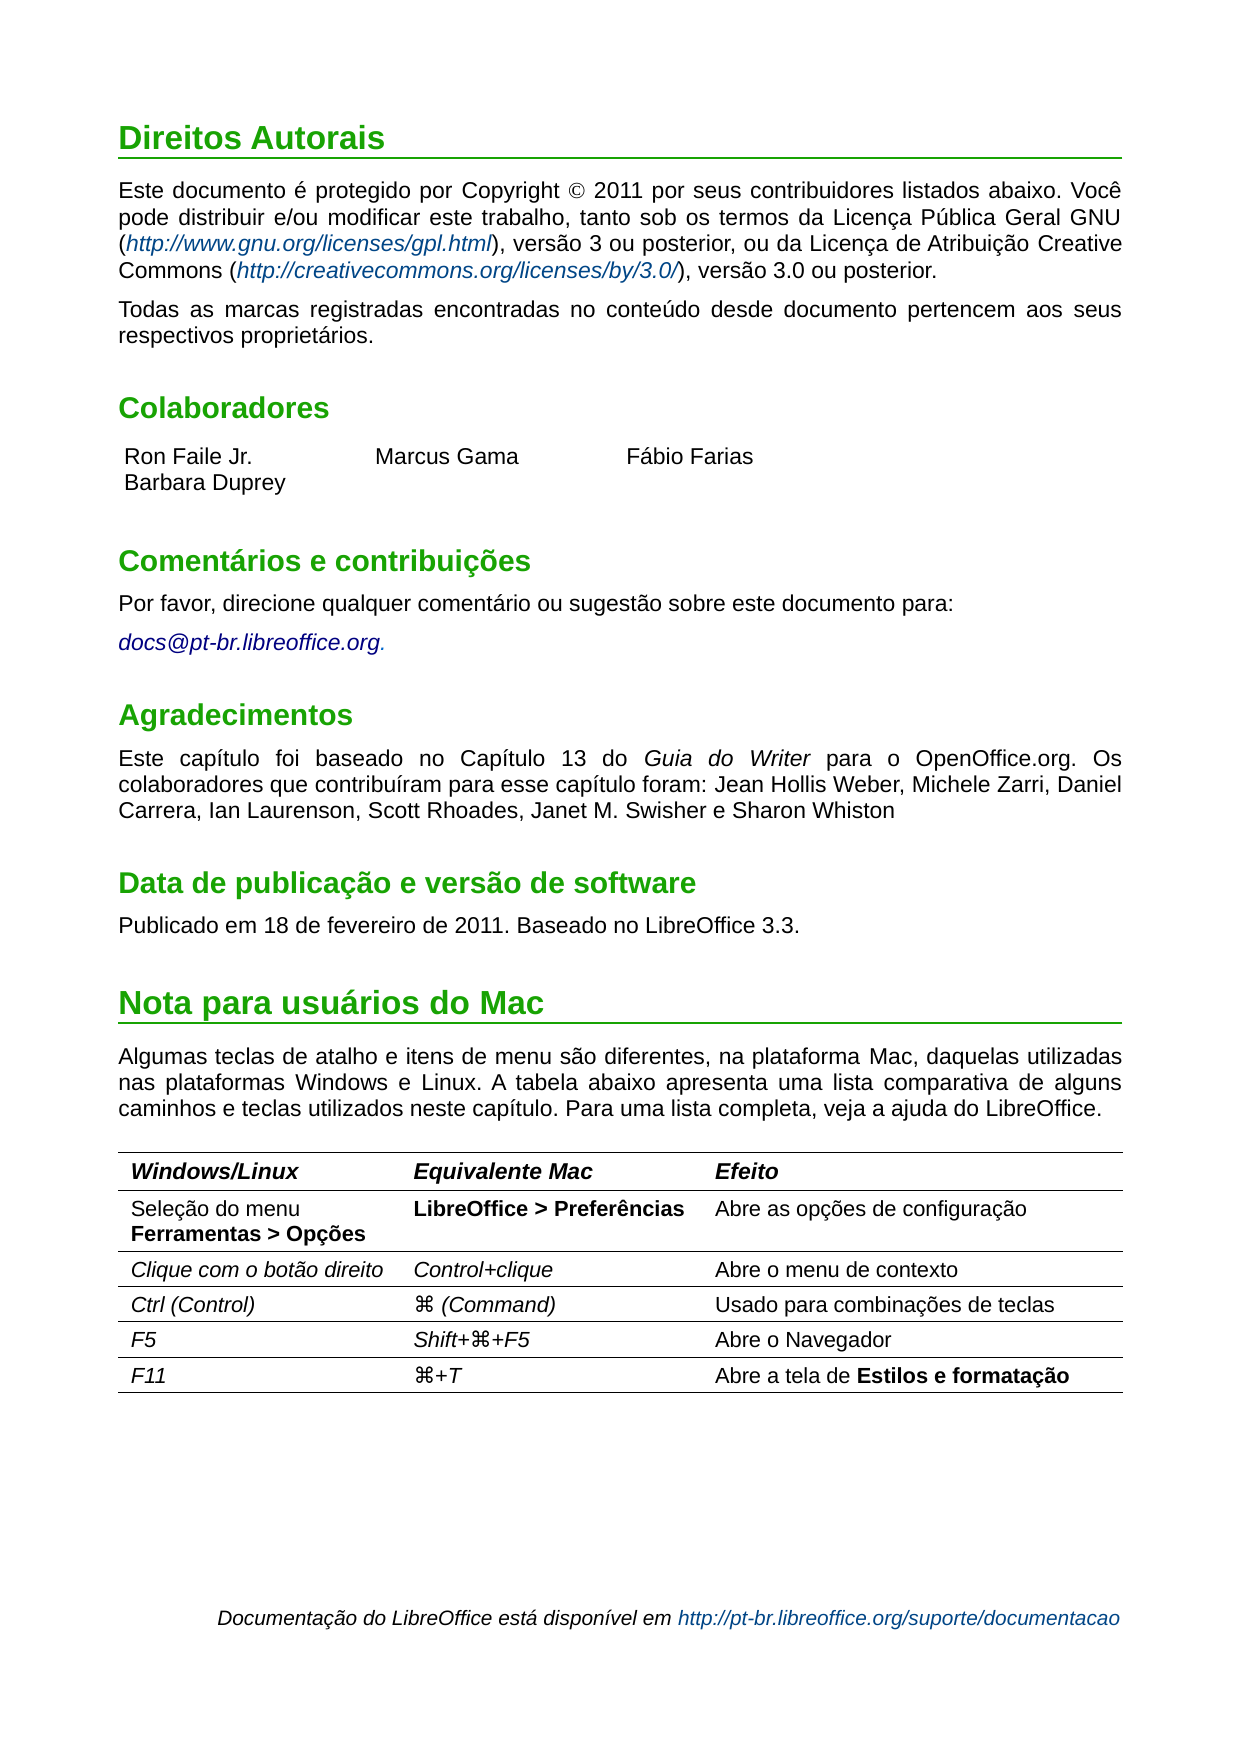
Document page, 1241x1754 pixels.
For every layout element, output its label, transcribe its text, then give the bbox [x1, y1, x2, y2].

text Publicado em 18 de fevereiro de 2011. Baseado no LibreOffice 3.3. [118, 912, 1122, 939]
text Este capítulo foi baseado no Capítulo 13 do Guia do Writer para o OpenOffice.org. Os colaboradores que contribuíram para esse capítulo foram: Jean Hollis Weber, Michele Zarri, Daniel Carrera, Ian Laurenson, Scott Rhoades, Janet M. Swisher e Sharon Whiston [118, 744, 1122, 823]
table_header Efeito [703, 1153, 1122, 1190]
table_cell Clique com o botão direito [118, 1252, 401, 1286]
table_header [871, 437, 1122, 514]
table_header Marcus Gama [369, 437, 620, 514]
text Por favor, direcione qualquer comentário ou sugestão sobre este documento para: [118, 590, 1122, 617]
table_header Ron Faile Jr. Barbara Duprey [118, 437, 369, 514]
text Este documento é protegido por Copyright © 2011 por seus contribuidores listados abaixo. Você pode distribuir e/ou modificar este trabalho, tanto sob os termos da Licença Pública Geral GNU (http://www.gnu.org/licenses/gpl.html), versão 3 ou posterior, ou da Licença de Atribuição Creative Commons (http://creativecommons.org/licenses/by/3.0/), versão 3.0 ou posterior. [118, 177, 1122, 283]
table_header Windows/Linux [118, 1153, 401, 1190]
table_cell F11 [118, 1358, 401, 1392]
text Agradecimentos [118, 697, 1122, 732]
text docs@pt-br.libreoffice.org. [118, 629, 1122, 656]
text Colaboradores [118, 390, 1122, 425]
text Data de publicação e versão de software [118, 866, 1122, 900]
table_cell Control+clique [401, 1252, 702, 1286]
table_header Fábio Farias [620, 437, 871, 514]
table_cell LibreOffice > Preferências [401, 1191, 702, 1251]
text Algumas teclas de atalho e itens de menu são diferentes, na plataforma Mac, daquelas utilizadas nas plataformas Windows e Linux. A tabela abaixo apresenta uma lista comparativa de alguns caminhos e teclas utilizados neste capítulo. Para uma lista completa, veja a ajuda do LibreOffice. [118, 1043, 1122, 1122]
table_cell Abre o menu de contexto [703, 1252, 1122, 1286]
table_header Equivalente Mac [401, 1153, 702, 1190]
table_cell Abre o Navegador [703, 1322, 1122, 1357]
table_cell Usado para combinações de teclas [703, 1287, 1122, 1321]
table_cell Ctrl (Control) [118, 1287, 401, 1321]
text Comentários e contribuições [118, 543, 1122, 578]
subtitle Nota para usuários do Mac [118, 983, 1122, 1022]
table_cell F5 [118, 1322, 401, 1357]
table_cell z+T [401, 1358, 702, 1392]
table_cell Shift+z+F5 [401, 1322, 702, 1357]
table_cell Abre as opções de configuração [703, 1191, 1122, 1251]
text Todas as marcas registradas encontradas no conteúdo desde documento pertencem aos seus respectivos proprietários. [118, 296, 1122, 348]
table_cell Abre a tela de Estilos e formatação [703, 1358, 1122, 1392]
subtitle Direitos Autorais [118, 118, 1122, 157]
table_cell z (Command) [401, 1287, 702, 1321]
table_cell Seleção do menu Ferramentas > Opções [118, 1191, 401, 1251]
